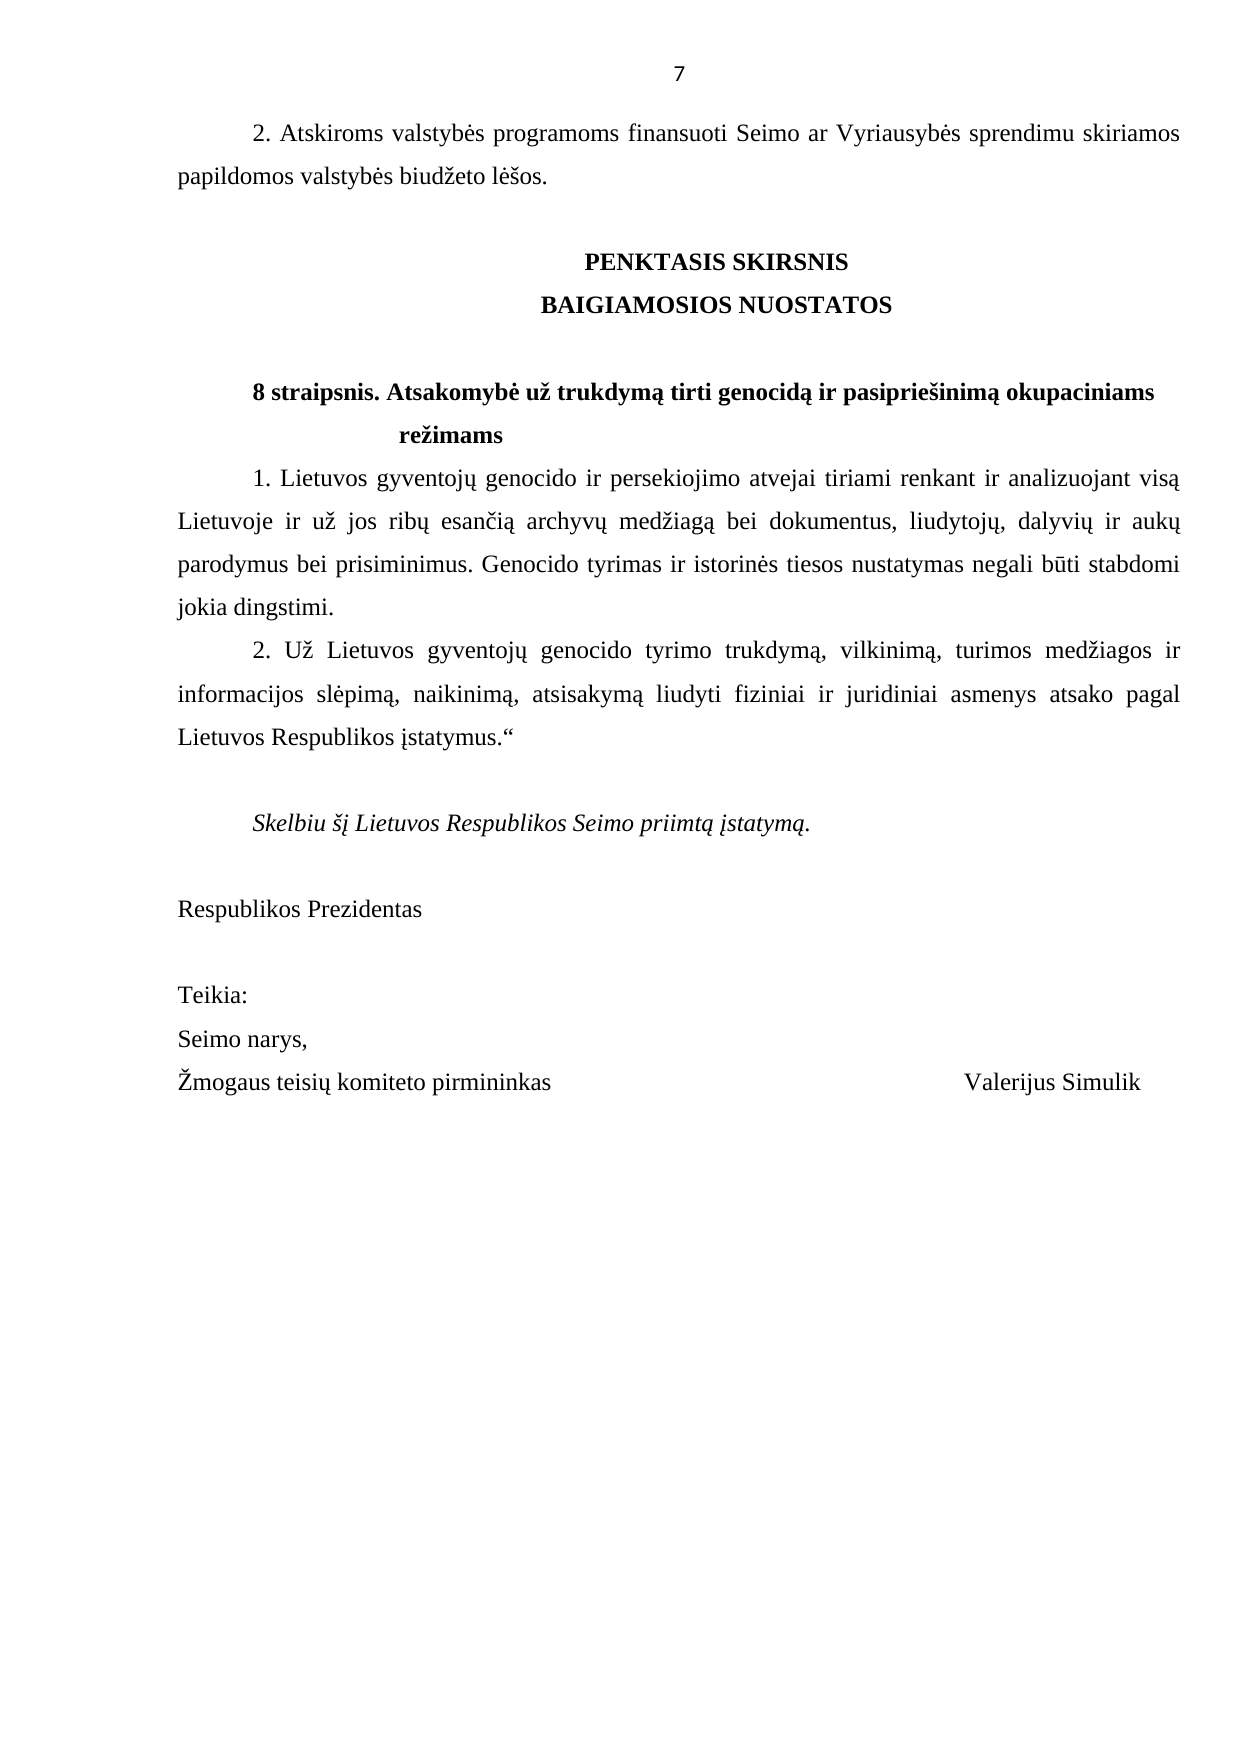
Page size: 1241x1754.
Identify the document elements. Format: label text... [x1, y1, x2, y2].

text Seimo narys, [177, 1024, 1181, 1052]
text Skelbiu šį Lietuvos Respublikos Seimo priimtą įstatymą. [177, 808, 1181, 837]
text Teikia: [177, 981, 1181, 1009]
text BAIGIAMOSIOS NUOSTATOS [177, 291, 1181, 319]
text 8 straipsnis. Atsakomybė už trukdymą tirti genocidą ir pasipriešinimą okupaciniams [177, 377, 1181, 406]
text Žmogaus teisių komiteto pirmininkas Valerijus Simulik [177, 1067, 1181, 1096]
text Respublikos Prezidentas [177, 894, 1181, 923]
text 1. Lietuvos gyventojų genocido ir persekiojimo atvejai tiriami renkant ir analizuojant visą Lietuvoje ir už jos ribų esančią archyvų medžiagą bei dokumentus, liudytojų, dalyvių ir aukų parodymus bei prisiminimus. Genocido tyrimas ir istorinės tiesos nustatymas negali būti stabdomi jokia dingstimi. [177, 463, 1181, 621]
text režimams [399, 420, 1181, 449]
text 2. Atskiroms valstybės programoms finansuoti Seimo ar Vyriausybės sprendimu skiriamos papildomos valstybės biudžeto lėšos. [177, 118, 1181, 190]
text 2. Už Lietuvos gyventojų genocido tyrimo trukdymą, vilkinimą, turimos medžiagos ir informacijos slėpimą, naikinimą, atsisakymą liudyti fiziniai ir juridiniai asmenys atsako pagal Lietuvos Respublikos įstatymus.“ [177, 636, 1181, 751]
text PENKTASIS SKIRSNIS [177, 247, 1181, 276]
